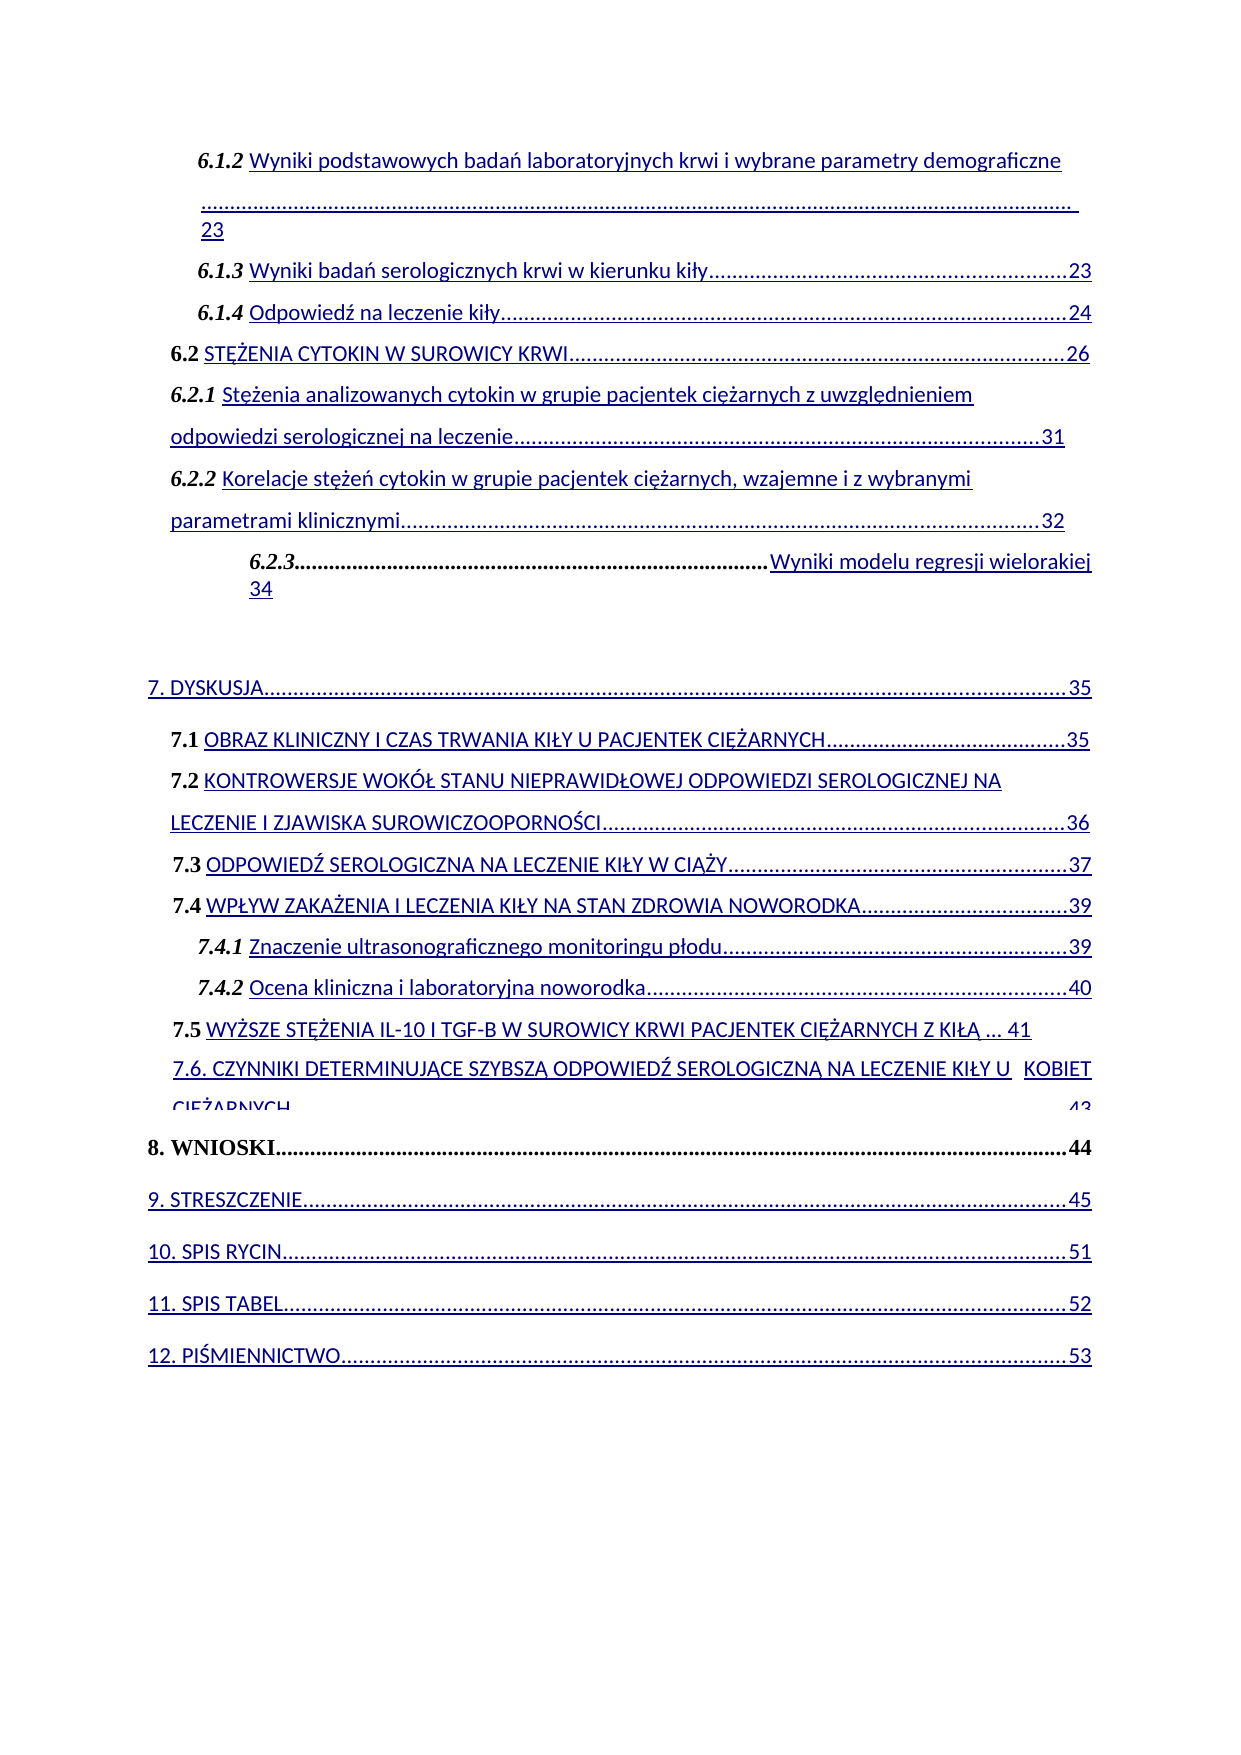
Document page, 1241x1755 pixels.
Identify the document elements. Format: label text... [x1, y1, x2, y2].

list WPŁYW ZAKAŻENIA I LECZENIA KIŁY NA STAN ZDROWIA NOWORODKA 39 [172, 891, 1094, 919]
list Znaczenie ultrasonograficznego monitoringu płodu 39 [197, 932, 1094, 960]
list Ocena kliniczna i laboratoryjna noworodka 40 [197, 973, 1094, 1001]
text 7.6. CZYNNIKI DETERMINUJĄCE SZYBSZĄ ODPOWIEDŹ SEROLOGICZNĄ NA LECZENIE KIŁY U KOBIET CIĘŻARNYCH 43 [172, 1043, 1092, 1110]
list Stężenia analizowanych cytokin w grupie pacjentek ciężarnych z uwzględnieniem odpowiedzi serologicznej na leczenie 31 [170, 380, 1092, 450]
text 12. PIŚMIENNICTWO 53 [147, 1343, 1094, 1368]
list Korelacje stężeń cytokin w grupie pacjentek ciężarnych, wzajemne i z wybranymi parametrami klinicznymi 32 [170, 464, 1092, 534]
list WYŻSZE STĘŻENIA IL-10 I TGF-Β W SUROWICY KRWI PACJENTEK CIĘŻARNYCH Z KIŁĄ ... 41 [172, 1015, 1094, 1043]
list Wyniki podstawowych badań laboratoryjnych krwi i wybrane parametry demograficzne [197, 148, 1094, 174]
list Wyniki modelu regresji wielorakiej 34 [249, 548, 1094, 601]
list Wyniki badań serologicznych krwi w kierunku kiły 23 [197, 256, 1094, 284]
list Odpowiedź na leczenie kiły 24 [197, 298, 1094, 326]
text 7. DYSKUSJA 35 [147, 675, 1094, 701]
text 10. SPIS RYCIN 51 [147, 1239, 1094, 1265]
text 8. WNIOSKI 44 [147, 1135, 1094, 1161]
list ANALIZA WPŁYWU LECZENIA KIŁY W CIĄŻY NA PRZEBIEG CIĄŻY I STAN ZDROWIA NOWORODKA 34 [170, 601, 1092, 610]
list ODPOWIEDŹ SEROLOGICZNA NA LECZENIE KIŁY W CIĄŻY 37 [172, 850, 1094, 878]
list STĘŻENIA CYTOKIN W SUROWICY KRWI 26 [170, 339, 1094, 367]
list OBRAZ KLINICZNY I CZAS TRWANIA KIŁY U PACJENTEK CIĘŻARNYCH 35 [170, 727, 1094, 753]
text ....................................................................................................................................................... 23 [201, 187, 1094, 243]
text 11. SPIS TABEL 52 [147, 1291, 1094, 1317]
text 9. STRESZCZENIE 45 [147, 1187, 1094, 1213]
list KONTROWERSJE WOKÓŁ STANU NIEPRAWIDŁOWEJ ODPOWIEDZI SEROLOGICZNEJ NA LECZENIE I ZJAWISKA SUROWICZOOPORNOŚCI 36 [170, 766, 1092, 836]
